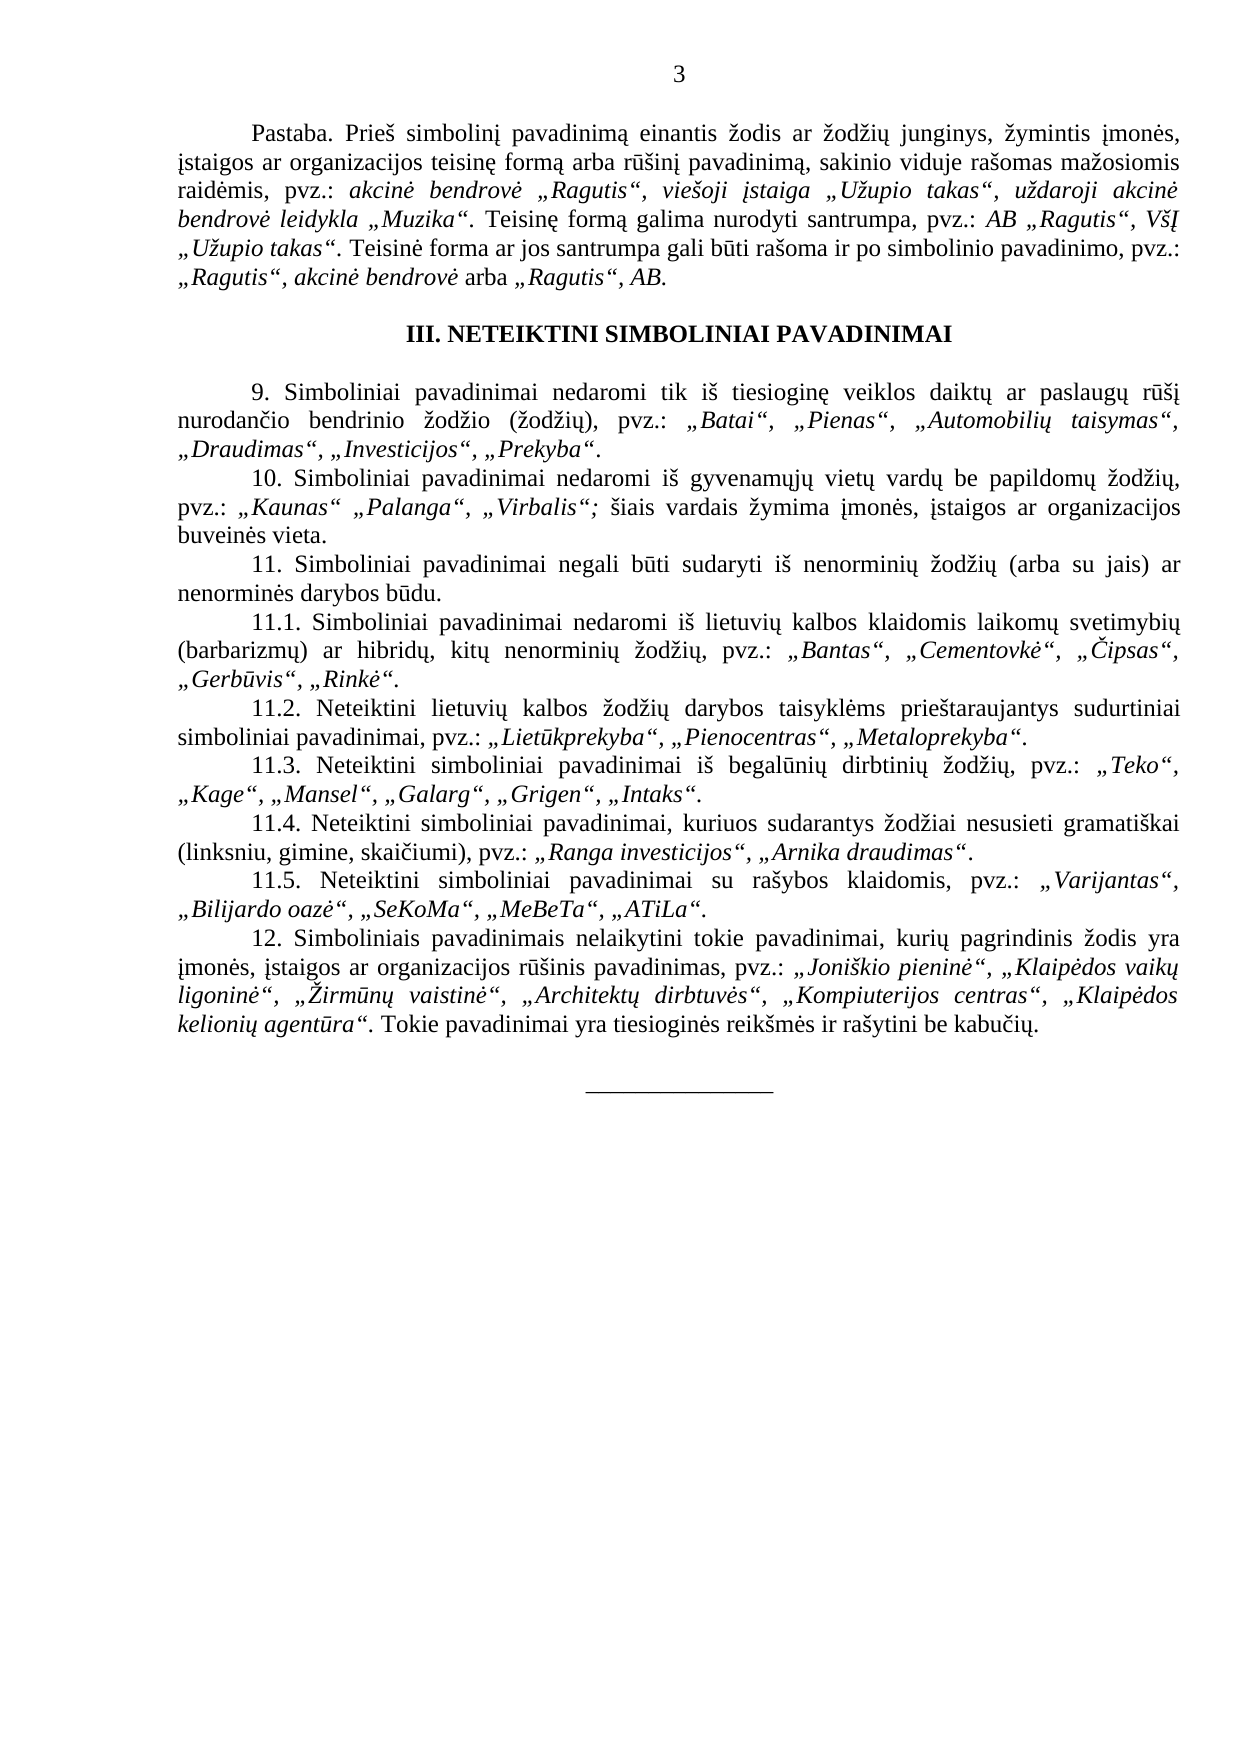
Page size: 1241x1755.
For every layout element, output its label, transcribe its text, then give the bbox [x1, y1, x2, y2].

text 10. Simboliniai pavadinimai nedaromi iš gyvenamųjų vietų vardų be papildomų žodžių, pvz.: „Kaunas“ „Palanga“, „Virbalis“; šiais vardais žymima įmonės, įstaigos ar organizacijos buveinės vieta. [177, 463, 1181, 549]
text _______________ [177, 1067, 1181, 1096]
text 12. Simboliniais pavadinimais nelaikytini tokie pavadinimai, kurių pagrindinis žodis yra įmonės, įstaigos ar organizacijos rūšinis pavadinimas, pvz.: „Joniškio pieninė“, „Klaipėdos vaikų ligoninė“, „Žirmūnų vaistinė“, „Architektų dirbtuvės“, „Kompiuterijos centras“, „Klaipėdos kelionių agentūra“. Tokie pavadinimai yra tiesioginės reikšmės ir rašytini be kabučių. [177, 923, 1181, 1038]
text 11.2. Neteiktini lietuvių kalbos žodžių darybos taisyklėms prieštaraujantys sudurtiniai simboliniai pavadinimai, pvz.: „Lietūkprekyba“, „Pienocentras“, „Metaloprekyba“. [177, 693, 1181, 751]
text 11.4. Neteiktini simboliniai pavadinimai, kuriuos sudarantys žodžiai nesusieti gramatiškai (linksniu, gimine, skaičiumi), pvz.: „Ranga investicijos“, „Arnika draudimas“. [177, 808, 1181, 866]
text 11.1. Simboliniai pavadinimai nedaromi iš lietuvių kalbos klaidomis laikomų svetimybių (barbarizmų) ar hibridų, kitų nenorminių žodžių, pvz.: „Bantas“, „Cementovkė“, „Čipsas“, „Gerbūvis“, „Rinkė“. [177, 607, 1181, 693]
text 11.3. Neteiktini simboliniai pavadinimai iš begalūnių dirbtinių žodžių, pvz.: „Teko“, „Kage“, „Mansel“, „Galarg“, „Grigen“, „Intaks“. [177, 751, 1181, 808]
text 11. Simboliniai pavadinimai negali būti sudaryti iš nenorminių žodžių (arba su jais) ar nenorminės darybos būdu. [177, 549, 1181, 607]
text Pastaba. Prieš simbolinį pavadinimą einantis žodis ar žodžių junginys, žymintis įmonės, įstaigos ar organizacijos teisinę formą arba rūšinį pavadinimą, sakinio viduje rašomas mažosiomis raidėmis, pvz.: akcinė bendrovė „Ragutis“, viešoji įstaiga „Užupio takas“, uždaroji akcinė bendrovė leidykla „Muzika“. Teisinę formą galima nurodyti santrumpa, pvz.: AB „Ragutis“, VšĮ „Užupio takas“. Teisinė forma ar jos santrumpa gali būti rašoma ir po simbolinio pavadinimo, pvz.: „Ragutis“, akcinė bendrovė arba „Ragutis“, AB. [177, 118, 1181, 291]
text III. NETEIKTINI SIMBOLINIAI PAVADINIMAI [177, 319, 1181, 348]
text 9. Simboliniai pavadinimai nedaromi tik iš tiesioginę veiklos daiktų ar paslaugų rūšį nurodančio bendrinio žodžio (žodžių), pvz.: „Batai“, „Pienas“, „Automobilių taisymas“, „Draudimas“, „Investicijos“, „Prekyba“. [177, 377, 1181, 463]
text 11.5. Neteiktini simboliniai pavadinimai su rašybos klaidomis, pvz.: „Varijantas“, „Bilijardo oazė“, „SeKoMa“, „MeBeTa“, „ATiLa“. [177, 866, 1181, 923]
